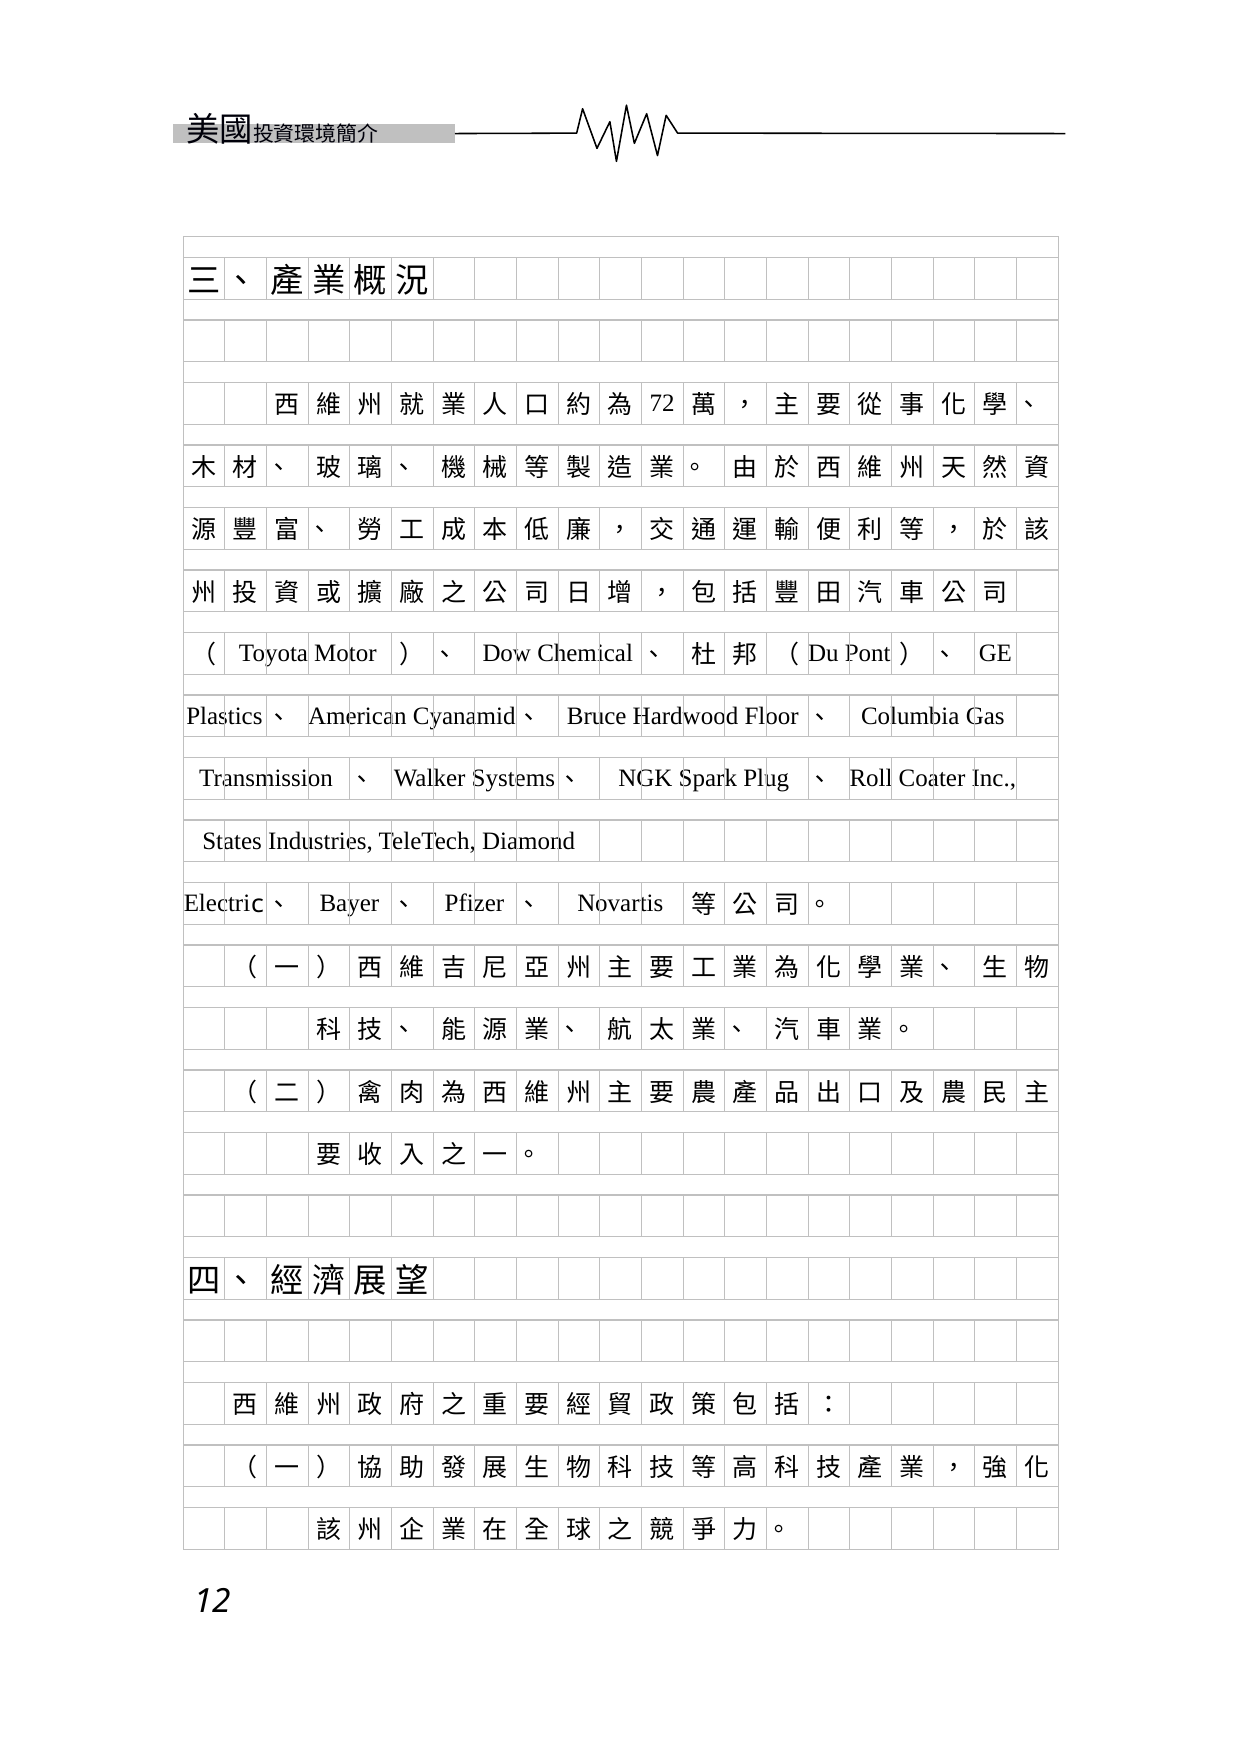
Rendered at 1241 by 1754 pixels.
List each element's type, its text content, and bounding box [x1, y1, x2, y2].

text [207, 1508, 224, 1549]
text （二）禽肉為西維州主要農產品出口及農民主要收入之一。 [934, 1071, 974, 1111]
text [225, 1508, 266, 1549]
text 州 [309, 1383, 349, 1424]
text （一）西維吉尼亞州主要工業為化學業、生物科技、能源業、航太業、汽車業。 [809, 1008, 849, 1049]
text 技 [642, 1446, 683, 1486]
text （一）西維吉尼亞州主要工業為化學業、生物科技、能源業、航太業、汽車業。 [934, 946, 974, 986]
text [850, 1383, 891, 1424]
text （一）西維吉尼亞州主要工業為化學業、生物科技、能源業、航太業、汽車業。 [642, 1008, 683, 1049]
text （二）禽肉為西維州主要農產品出口及農民主要收入之一。 [850, 1071, 891, 1111]
text 高 [725, 1446, 766, 1486]
text （二）禽肉為西維州主要農產品出口及農民主要收入之一。 [434, 1133, 474, 1174]
text 等 [684, 1446, 724, 1486]
text 物 [559, 1446, 599, 1486]
text 維 [267, 1383, 308, 1424]
text 業 [434, 1508, 474, 1549]
text （二）禽肉為西維州主要農產品出口及農民主要收入之一。 [350, 1071, 391, 1111]
text （一）西維吉尼亞州主要工業為化學業、生物科技、能源業、航太業、汽車業。 [475, 946, 516, 986]
text （二）禽肉為西維州主要農產品出口及農民主要收入之一。 [559, 1133, 599, 1174]
text （一）西維吉尼亞州主要工業為化學業、生物科技、能源業、航太業、汽車業。 [434, 946, 474, 986]
text [850, 1508, 891, 1549]
text 概 [350, 258, 391, 299]
text 州 [350, 1508, 391, 1549]
text （一）西維吉尼亞州主要工業為化學業、生物科技、能源業、航太業、汽車業。 [892, 1008, 933, 1049]
text 業 [309, 258, 349, 299]
text （一）西維吉尼亞州主要工業為化學業、生物科技、能源業、航太業、汽車業。 [559, 1008, 599, 1049]
text （二）禽肉為西維州主要農產品出口及農民主要收入之一。 [517, 1071, 558, 1111]
text （二）禽肉為西維州主要農產品出口及農民主要收入之一。 [767, 1133, 808, 1174]
text [850, 258, 891, 299]
text 全 [517, 1508, 558, 1549]
text 展 [475, 1446, 516, 1486]
text 之 [434, 1383, 474, 1424]
text （二）禽肉為西維州主要農產品出口及農民主要收入之一。 [767, 1071, 808, 1111]
text 西維州就業人口約為72萬，主要從事化學、木材、玻璃、機械等製造業。由於西維州天然資源豐富、勞工成本低廉，交通運輸便利等，於該州投資或擴廠之公司日增，包括豐田汽車公司（Toyota Motor）、Dow Chemical、杜邦（Du Pont）、GE Plastics、American Cyanamid、Bruce Hardwood Floor、Columbia Gas Transmission、Walker Systems、NGK Spark Plug、Roll Coater Inc., States Industries, TeleTech, Diamond Electric、Bayer、Pfizer、Novartis等公司。 [184, 675, 1058, 694]
text [267, 1508, 308, 1549]
text 重 [475, 1383, 516, 1424]
text [642, 1258, 683, 1299]
text [809, 1258, 849, 1299]
text （二）禽肉為西維州主要農產品出口及農民主要收入之一。 [225, 1133, 266, 1174]
text [850, 1258, 891, 1299]
text （二）禽肉為西維州主要農產品出口及農民主要收入之一。 [434, 1071, 474, 1111]
text （一）西維吉尼亞州主要工業為化學業、生物科技、能源業、航太業、汽車業。 [684, 1008, 724, 1049]
text （一）西維吉尼亞州主要工業為化學業、生物科技、能源業、航太業、汽車業。 [225, 1008, 266, 1049]
text （二）禽肉為西維州主要農產品出口及農民主要收入之一。 [725, 1133, 766, 1174]
text （一）西維吉尼亞州主要工業為化學業、生物科技、能源業、航太業、汽車業。 [725, 1008, 766, 1049]
text （二）禽肉為西維州主要農產品出口及農民主要收入之一。 [309, 1133, 349, 1174]
text （二）禽肉為西維州主要農產品出口及農民主要收入之一。 [225, 1071, 266, 1111]
text （二）禽肉為西維州主要農產品出口及農民主要收入之一。 [600, 1071, 641, 1111]
text [1017, 1508, 1058, 1549]
text （二）禽肉為西維州主要農產品出口及農民主要收入之一。 [207, 1071, 224, 1111]
text 該 [309, 1508, 349, 1549]
text （一）西維吉尼亞州主要工業為化學業、生物科技、能源業、航太業、汽車業。 [850, 946, 891, 986]
text （一）西維吉尼亞州主要工業為化學業、生物科技、能源業、航太業、汽車業。 [267, 946, 308, 986]
text 協 [350, 1446, 391, 1486]
text [975, 1508, 1016, 1549]
text （一）西維吉尼亞州主要工業為化學業、生物科技、能源業、航太業、汽車業。 [392, 946, 433, 986]
text 西維州就業人口約為72萬，主要從事化學、木材、玻璃、機械等製造業。由於西維州天然資源豐富、勞工成本低廉，交通運輸便利等，於該州投資或擴廠之公司日增，包括豐田汽車公司（Toyota Motor）、Dow Chemical、杜邦（Du Pont）、GE Plastics、American Cyanamid、Bruce Hardwood Floor、Columbia Gas Transmission、Walker Systems、NGK Spark Plug、Roll Coater Inc., States Industries, TeleTech, Diamond Electric、Bayer、Pfizer、Novartis等公司。 [184, 862, 1058, 882]
text （一）西維吉尼亞州主要工業為化學業、生物科技、能源業、航太業、汽車業。 [350, 1008, 391, 1049]
text [434, 258, 474, 299]
text 科 [600, 1446, 641, 1486]
text 經 [267, 1258, 308, 1299]
text ， [934, 1446, 974, 1486]
text [892, 1258, 933, 1299]
text [725, 258, 766, 299]
text （一）西維吉尼亞州主要工業為化學業、生物科技、能源業、航太業、汽車業。 [600, 1008, 641, 1049]
text [207, 1487, 1058, 1507]
text 經 [559, 1383, 599, 1424]
text 助 [392, 1446, 433, 1486]
text （二）禽肉為西維州主要農產品出口及農民主要收入之一。 [267, 1133, 308, 1174]
text （二）禽肉為西維州主要農產品出口及農民主要收入之一。 [809, 1071, 849, 1111]
text 競 [642, 1508, 683, 1549]
text （一）西維吉尼亞州主要工業為化學業、生物科技、能源業、航太業、汽車業。 [309, 1008, 349, 1049]
text [600, 258, 641, 299]
text （二）禽肉為西維州主要農產品出口及農民主要收入之一。 [934, 1133, 974, 1174]
text （二）禽肉為西維州主要農產品出口及農民主要收入之一。 [207, 1112, 1058, 1132]
text 況 [392, 258, 433, 299]
text 業 [892, 1446, 933, 1486]
text （二）禽肉為西維州主要農產品出口及農民主要收入之一。 [642, 1071, 683, 1111]
text （一）西維吉尼亞州主要工業為化學業、生物科技、能源業、航太業、汽車業。 [517, 946, 558, 986]
text [559, 258, 599, 299]
text （一）西維吉尼亞州主要工業為化學業、生物科技、能源業、航太業、汽車業。 [809, 946, 849, 986]
text 包 [725, 1383, 766, 1424]
text [809, 1508, 849, 1549]
text 。 [767, 1508, 808, 1549]
text （一）西維吉尼亞州主要工業為化學業、生物科技、能源業、航太業、汽車業。 [892, 946, 933, 986]
text （二）禽肉為西維州主要農產品出口及農民主要收入之一。 [475, 1133, 516, 1174]
text 括 [767, 1383, 808, 1424]
text 之 [600, 1508, 641, 1549]
text 科 [767, 1446, 808, 1486]
text [934, 1258, 974, 1299]
text （一）西維吉尼亞州主要工業為化學業、生物科技、能源業、航太業、汽車業。 [850, 1008, 891, 1049]
text （一）西維吉尼亞州主要工業為化學業、生物科技、能源業、航太業、汽車業。 [207, 925, 1058, 944]
text [767, 258, 808, 299]
text （一）西維吉尼亞州主要工業為化學業、生物科技、能源業、航太業、汽車業。 [517, 1008, 558, 1049]
text （一）西維吉尼亞州主要工業為化學業、生物科技、能源業、航太業、汽車業。 [767, 1008, 808, 1049]
text 政 [350, 1383, 391, 1424]
text （一）西維吉尼亞州主要工業為化學業、生物科技、能源業、航太業、汽車業。 [725, 946, 766, 986]
text [1017, 258, 1058, 299]
text ： [809, 1383, 849, 1424]
text （一）西維吉尼亞州主要工業為化學業、生物科技、能源業、航太業、汽車業。 [684, 946, 724, 986]
text （一）西維吉尼亞州主要工業為化學業、生物科技、能源業、航太業、汽車業。 [475, 1008, 516, 1049]
text 展 [350, 1258, 391, 1299]
text 企 [392, 1508, 433, 1549]
text [975, 1383, 1016, 1424]
text （一）西維吉尼亞州主要工業為化學業、生物科技、能源業、航太業、汽車業。 [225, 946, 266, 986]
text 貿 [600, 1383, 641, 1424]
text 府 [392, 1383, 433, 1424]
text （一）西維吉尼亞州主要工業為化學業、生物科技、能源業、航太業、汽車業。 [559, 946, 599, 986]
text （二）禽肉為西維州主要農產品出口及農民主要收入之一。 [309, 1071, 349, 1111]
text 技 [809, 1446, 849, 1486]
text （二）禽肉為西維州主要農產品出口及農民主要收入之一。 [892, 1133, 933, 1174]
text [184, 1237, 1058, 1257]
text [975, 1258, 1016, 1299]
text 在 [475, 1508, 516, 1549]
text [207, 1362, 1058, 1382]
text [517, 1258, 558, 1299]
text （二）禽肉為西維州主要農產品出口及農民主要收入之一。 [517, 1133, 558, 1174]
text （一）西維吉尼亞州主要工業為化學業、生物科技、能源業、航太業、汽車業。 [767, 946, 808, 986]
text [684, 258, 724, 299]
text （一）西維吉尼亞州主要工業為化學業、生物科技、能源業、航太業、汽車業。 [207, 987, 1058, 1007]
text （二）禽肉為西維州主要農產品出口及農民主要收入之一。 [892, 1071, 933, 1111]
text [600, 1258, 641, 1299]
text （二）禽肉為西維州主要農產品出口及農民主要收入之一。 [1017, 1071, 1058, 1111]
text 西維州就業人口約為72萬，主要從事化學、木材、玻璃、機械等製造業。由於西維州天然資源豐富、勞工成本低廉，交通運輸便利等，於該州投資或擴廠之公司日增，包括豐田汽車公司（Toyota Motor）、Dow Chemical、杜邦（Du Pont）、GE Plastics、American Cyanamid、Bruce Hardwood Floor、Columbia Gas Transmission、Walker Systems、NGK Spark Plug、Roll Coater Inc., States Industries, TeleTech, Diamond Electric、Bayer、Pfizer、Novartis等公司。 [184, 800, 1058, 819]
text （一）西維吉尼亞州主要工業為化學業、生物科技、能源業、航太業、汽車業。 [1017, 1008, 1058, 1049]
text 、 [225, 1258, 266, 1299]
text （一）西維吉尼亞州主要工業為化學業、生物科技、能源業、航太業、汽車業。 [975, 1008, 1016, 1049]
text [642, 258, 683, 299]
text [184, 237, 1058, 257]
text 發 [434, 1446, 474, 1486]
text （一）西維吉尼亞州主要工業為化學業、生物科技、能源業、航太業、汽車業。 [642, 946, 683, 986]
text （二）禽肉為西維州主要農產品出口及農民主要收入之一。 [559, 1071, 599, 1111]
text 化 [1017, 1446, 1058, 1486]
text （二）禽肉為西維州主要農產品出口及農民主要收入之一。 [975, 1071, 1016, 1111]
text （二）禽肉為西維州主要農產品出口及農民主要收入之一。 [850, 1133, 891, 1174]
text [207, 1425, 1058, 1444]
text （二）禽肉為西維州主要農產品出口及農民主要收入之一。 [642, 1133, 683, 1174]
text （一）西維吉尼亞州主要工業為化學業、生物科技、能源業、航太業、汽車業。 [975, 946, 1016, 986]
text [809, 258, 849, 299]
text 要 [517, 1383, 558, 1424]
text [517, 258, 558, 299]
text [475, 1258, 516, 1299]
text 一 [267, 1446, 308, 1486]
text 三 [184, 258, 224, 299]
text （二）禽肉為西維州主要農產品出口及農民主要收入之一。 [600, 1133, 641, 1174]
text [207, 1383, 224, 1424]
text 爭 [684, 1508, 724, 1549]
text [892, 258, 933, 299]
text （二）禽肉為西維州主要農產品出口及農民主要收入之一。 [475, 1071, 516, 1111]
text 西維州就業人口約為72萬，主要從事化學、木材、玻璃、機械等製造業。由於西維州天然資源豐富、勞工成本低廉，交通運輸便利等，於該州投資或擴廠之公司日增，包括豐田汽車公司（Toyota Motor）、Dow Chemical、杜邦（Du Pont）、GE Plastics、American Cyanamid、Bruce Hardwood Floor、Columbia Gas Transmission、Walker Systems、NGK Spark Plug、Roll Coater Inc., States Industries, TeleTech, Diamond Electric、Bayer、Pfizer、Novartis等公司。 [184, 487, 1058, 507]
text 西維州就業人口約為72萬，主要從事化學、木材、玻璃、機械等製造業。由於西維州天然資源豐富、勞工成本低廉，交通運輸便利等，於該州投資或擴廠之公司日增，包括豐田汽車公司（Toyota Motor）、Dow Chemical、杜邦（Du Pont）、GE Plastics、American Cyanamid、Bruce Hardwood Floor、Columbia Gas Transmission、Walker Systems、NGK Spark Plug、Roll Coater Inc., States Industries, TeleTech, Diamond Electric、Bayer、Pfizer、Novartis等公司。 [184, 737, 1058, 757]
text [207, 1446, 224, 1486]
text （ [225, 1446, 266, 1486]
text （二）禽肉為西維州主要農產品出口及農民主要收入之一。 [725, 1071, 766, 1111]
text （一）西維吉尼亞州主要工業為化學業、生物科技、能源業、航太業、汽車業。 [434, 1008, 474, 1049]
text （二）禽肉為西維州主要農產品出口及農民主要收入之一。 [392, 1071, 433, 1111]
text （二）禽肉為西維州主要農產品出口及農民主要收入之一。 [809, 1133, 849, 1174]
text [767, 1258, 808, 1299]
text [892, 1383, 933, 1424]
text [475, 258, 516, 299]
text [975, 258, 1016, 299]
text （二）禽肉為西維州主要農產品出口及農民主要收入之一。 [267, 1071, 308, 1111]
text 西 [225, 1383, 266, 1424]
text 西維州就業人口約為72萬，主要從事化學、木材、玻璃、機械等製造業。由於西維州天然資源豐富、勞工成本低廉，交通運輸便利等，於該州投資或擴廠之公司日增，包括豐田汽車公司（Toyota Motor）、Dow Chemical、杜邦（Du Pont）、GE Plastics、American Cyanamid、Bruce Hardwood Floor、Columbia Gas Transmission、Walker Systems、NGK Spark Plug、Roll Coater Inc., States Industries, TeleTech, Diamond Electric、Bayer、Pfizer、Novartis等公司。 [184, 550, 1058, 569]
text 濟 [309, 1258, 349, 1299]
text 西維州就業人口約為72萬，主要從事化學、木材、玻璃、機械等製造業。由於西維州天然資源豐富、勞工成本低廉，交通運輸便利等，於該州投資或擴廠之公司日增，包括豐田汽車公司（Toyota Motor）、Dow Chemical、杜邦（Du Pont）、GE Plastics、American Cyanamid、Bruce Hardwood Floor、Columbia Gas Transmission、Walker Systems、NGK Spark Plug、Roll Coater Inc., States Industries, TeleTech, Diamond Electric、Bayer、Pfizer、Novartis等公司。 [184, 612, 1058, 632]
text （二）禽肉為西維州主要農產品出口及農民主要收入之一。 [684, 1133, 724, 1174]
text （一）西維吉尼亞州主要工業為化學業、生物科技、能源業、航太業、汽車業。 [600, 946, 641, 986]
text 、 [225, 258, 266, 299]
text 力 [725, 1508, 766, 1549]
text [1017, 1258, 1058, 1299]
text [934, 258, 974, 299]
text [559, 1258, 599, 1299]
text （二）禽肉為西維州主要農產品出口及農民主要收入之一。 [392, 1133, 433, 1174]
text （二）禽肉為西維州主要農產品出口及農民主要收入之一。 [1017, 1133, 1058, 1174]
text （二）禽肉為西維州主要農產品出口及農民主要收入之一。 [207, 1133, 224, 1174]
text [934, 1508, 974, 1549]
text [434, 1258, 474, 1299]
text 強 [975, 1446, 1016, 1486]
text （一）西維吉尼亞州主要工業為化學業、生物科技、能源業、航太業、汽車業。 [309, 946, 349, 986]
text （一）西維吉尼亞州主要工業為化學業、生物科技、能源業、航太業、汽車業。 [392, 1008, 433, 1049]
text 政 [642, 1383, 683, 1424]
text （二）禽肉為西維州主要農產品出口及農民主要收入之一。 [684, 1071, 724, 1111]
text [1017, 1383, 1058, 1424]
text （二）禽肉為西維州主要農產品出口及農民主要收入之一。 [207, 1050, 1058, 1069]
text 西維州就業人口約為72萬，主要從事化學、木材、玻璃、機械等製造業。由於西維州天然資源豐富、勞工成本低廉，交通運輸便利等，於該州投資或擴廠之公司日增，包括豐田汽車公司（Toyota Motor）、Dow Chemical、杜邦（Du Pont）、GE Plastics、American Cyanamid、Bruce Hardwood Floor、Columbia Gas Transmission、Walker Systems、NGK Spark Plug、Roll Coater Inc., States Industries, TeleTech, Diamond Electric、Bayer、Pfizer、Novartis等公司。 [184, 425, 1058, 444]
text （一）西維吉尼亞州主要工業為化學業、生物科技、能源業、航太業、汽車業。 [350, 946, 391, 986]
text 產 [850, 1446, 891, 1486]
text [684, 1258, 724, 1299]
text ） [309, 1446, 349, 1486]
text 西維州就業人口約為72萬，主要從事化學、木材、玻璃、機械等製造業。由於西維州天然資源豐富、勞工成本低廉，交通運輸便利等，於該州投資或擴廠之公司日增，包括豐田汽車公司（Toyota Motor）、Dow Chemical、杜邦（Du Pont）、GE Plastics、American Cyanamid、Bruce Hardwood Floor、Columbia Gas Transmission、Walker Systems、NGK Spark Plug、Roll Coater Inc., States Industries, TeleTech, Diamond Electric、Bayer、Pfizer、Novartis等公司。 [184, 362, 1058, 382]
text 球 [559, 1508, 599, 1549]
text （一）西維吉尼亞州主要工業為化學業、生物科技、能源業、航太業、汽車業。 [934, 1008, 974, 1049]
text （一）西維吉尼亞州主要工業為化學業、生物科技、能源業、航太業、汽車業。 [267, 1008, 308, 1049]
text （一）西維吉尼亞州主要工業為化學業、生物科技、能源業、航太業、汽車業。 [1017, 946, 1058, 986]
text [725, 1258, 766, 1299]
text 望 [392, 1258, 433, 1299]
text 生 [517, 1446, 558, 1486]
text 策 [684, 1383, 724, 1424]
text （二）禽肉為西維州主要農產品出口及農民主要收入之一。 [975, 1133, 1016, 1174]
text [892, 1508, 933, 1549]
text [934, 1383, 974, 1424]
text 四 [184, 1258, 224, 1299]
text 產 [267, 258, 308, 299]
text （二）禽肉為西維州主要農產品出口及農民主要收入之一。 [350, 1133, 391, 1174]
